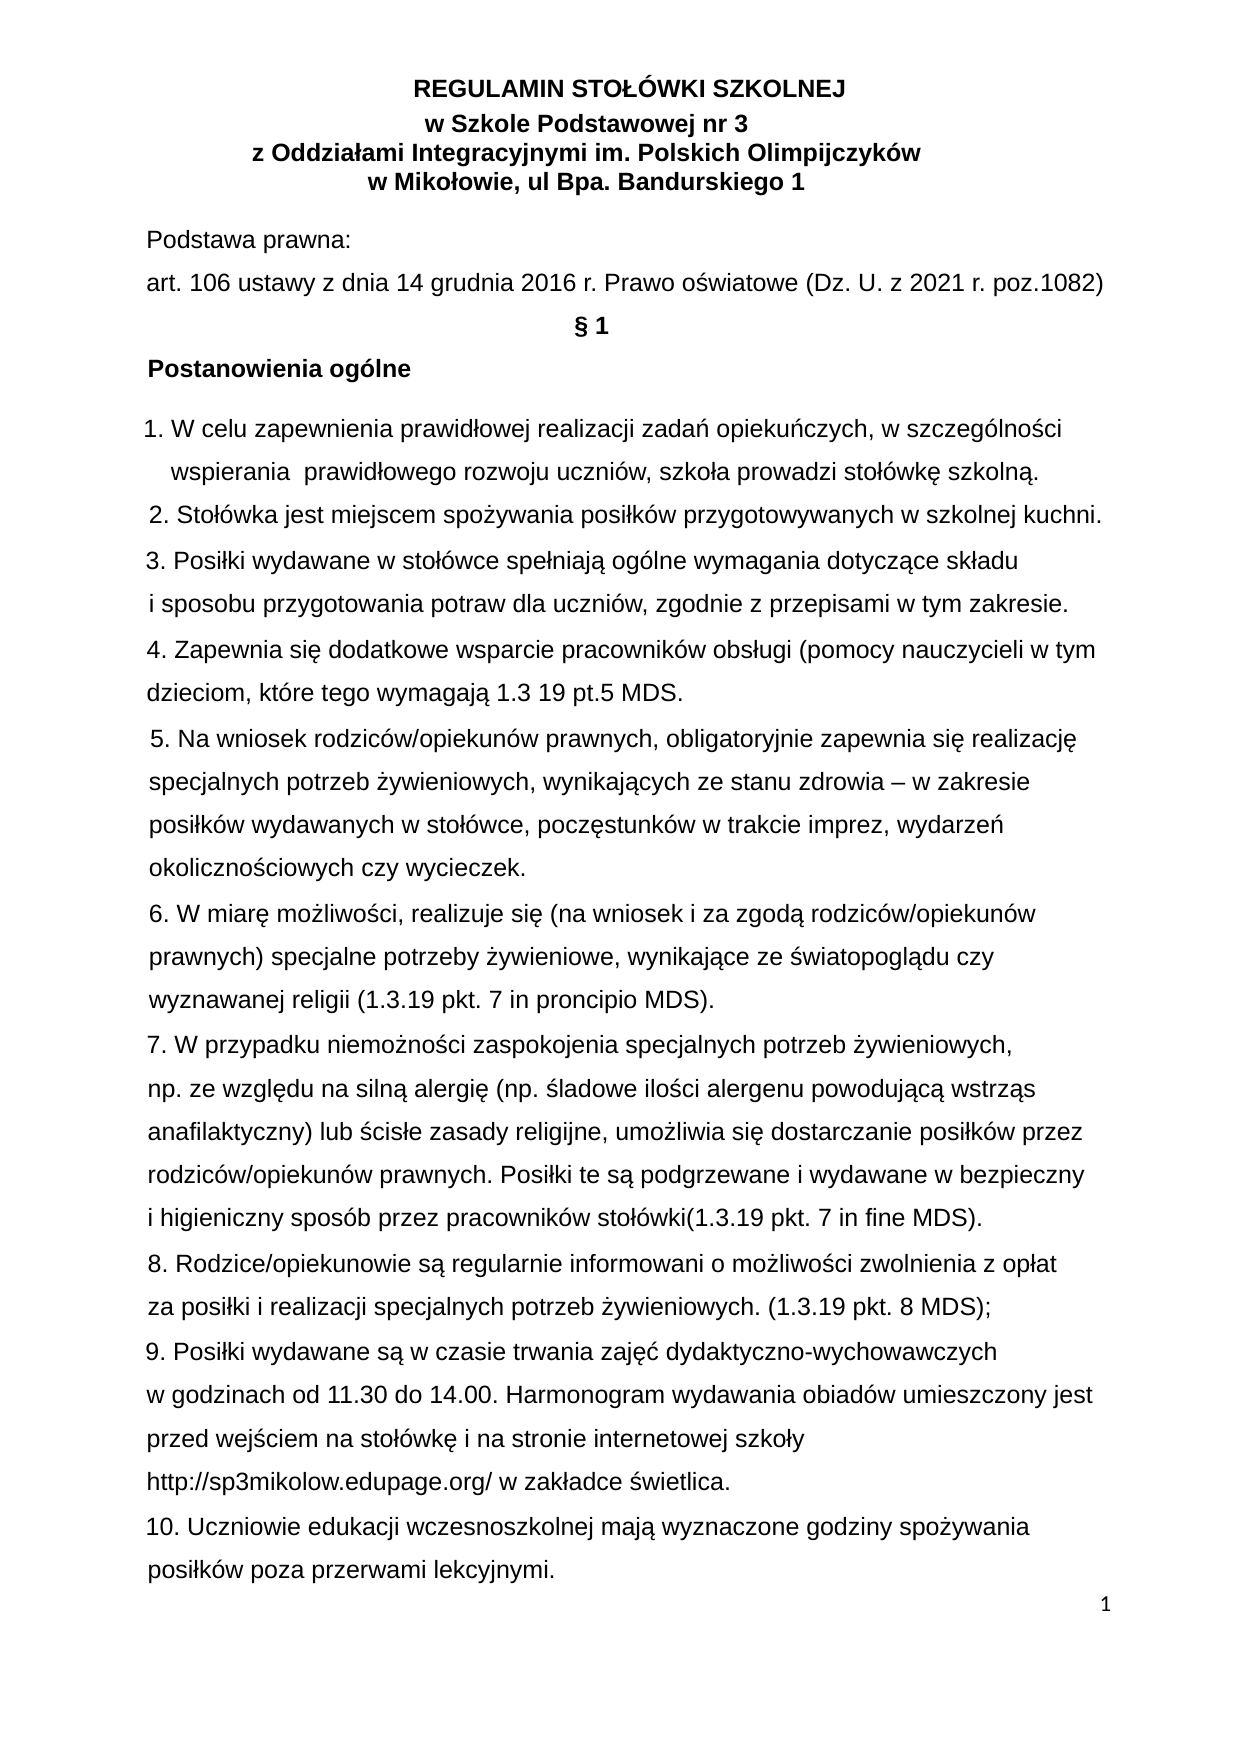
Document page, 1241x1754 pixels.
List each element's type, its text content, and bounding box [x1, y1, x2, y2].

text art. 106 ustawy z dnia 14 grudnia 2016 r. Prawo oświatowe (Dz. U. z 2021 r. poz.1082) [146, 268, 1111, 297]
text 10. Uczniowie edukacji wczesnoszkolnej mają wyznaczone godziny spożywania posiłków poza przerwami lekcyjnymi. [145, 1512, 1111, 1584]
list 8. Rodzice/opiekunowie są regularnie informowani o możliwości zwolnienia z opłat za posiłki i realizacji specjalnych potrzeb żywieniowych. (1.3.19 pkt. 8 MDS); [147, 1249, 1111, 1321]
text 9. Posiłki wydawane są w czasie trwania zajęć dydaktyczno-wychowawczych w godzinach od 11.30 do 14.00. Harmonogram wydawania obiadów umieszczony jest przed wejściem na stołówkę i na stronie internetowej szkoły http://sp3mikolow.edupage.org/ w zakładce świetlica. [145, 1337, 1111, 1496]
text 4. Zapewnia się dodatkowe wsparcie pracowników obsługi (pomocy nauczycieli w tym dzieciom, które tego wymagają 1.3 19 pt.5 MDS. [146, 635, 1111, 707]
text 1. W celu zapewnienia prawidłowej realizacji zadań opiekuńczych, w szczególności wspierania prawidłowego rozwoju uczniów, szkoła prowadzi stołówkę szkolną. [143, 414, 1111, 486]
list 5. Na wniosek rodziców/opiekunów prawnych, obligatoryjnie zapewnia się realizację specjalnych potrzeb żywieniowych, wynikających ze stanu zdrowia – w zakresie posiłków wydawanych w stołówce, poczęstunków w trakcie imprez, wydarzeń okolicznościowych czy wycieczek. [149, 724, 1111, 882]
text 2. Stołówka jest miejscem spożywania posiłków przygotowywanych w szkolnej kuchni. [149, 501, 1111, 529]
text REGULAMIN STOŁÓWKI SZKOLNEJ [147, 74, 1111, 102]
list 7. W przypadku niemożności zaspokojenia specjalnych potrzeb żywieniowych, np. ze względu na silną alergię (np. śladowe ilości alergenu powodującą wstrząs anafilaktyczny) lub ścisłe zasady religijne, umożliwia się dostarczanie posiłków przez rodziców/opiekunów prawnych. Posiłki te są podgrzewane i wydawane w bezpieczny i higieniczny sposób przez pracowników stołówki(1.3.19 pkt. 7 in fine MDS). [146, 1031, 1111, 1232]
list 6. W miarę możliwości, realizuje się (na wniosek i za zgodą rodziców/opiekunów prawnych) specjalne potrzeby żywieniowe, wynikające ze światopoglądu czy wyznawanej religii (1.3.19 pkt. 7 in proncipio MDS). [149, 899, 1111, 1014]
subtitle Postanowienia ogólne [147, 354, 1036, 383]
text 3. Posiłki wydawane w stołówce spełniają ogólne wymagania dotyczące składu i sposobu przygotowania potraw dla uczniów, zgodnie z przepisami w tym zakresie. [145, 546, 1111, 618]
text § 1 [146, 311, 1036, 340]
text Podstawa prawna: [146, 225, 1111, 254]
text w Szkole Podstawowej nr 3 [147, 109, 1025, 138]
text z Oddziałami Integracyjnymi im. Polskich Olimpijczyków w Mikołowie, ul Bpa. Bandurskiego 1 [147, 138, 1025, 195]
